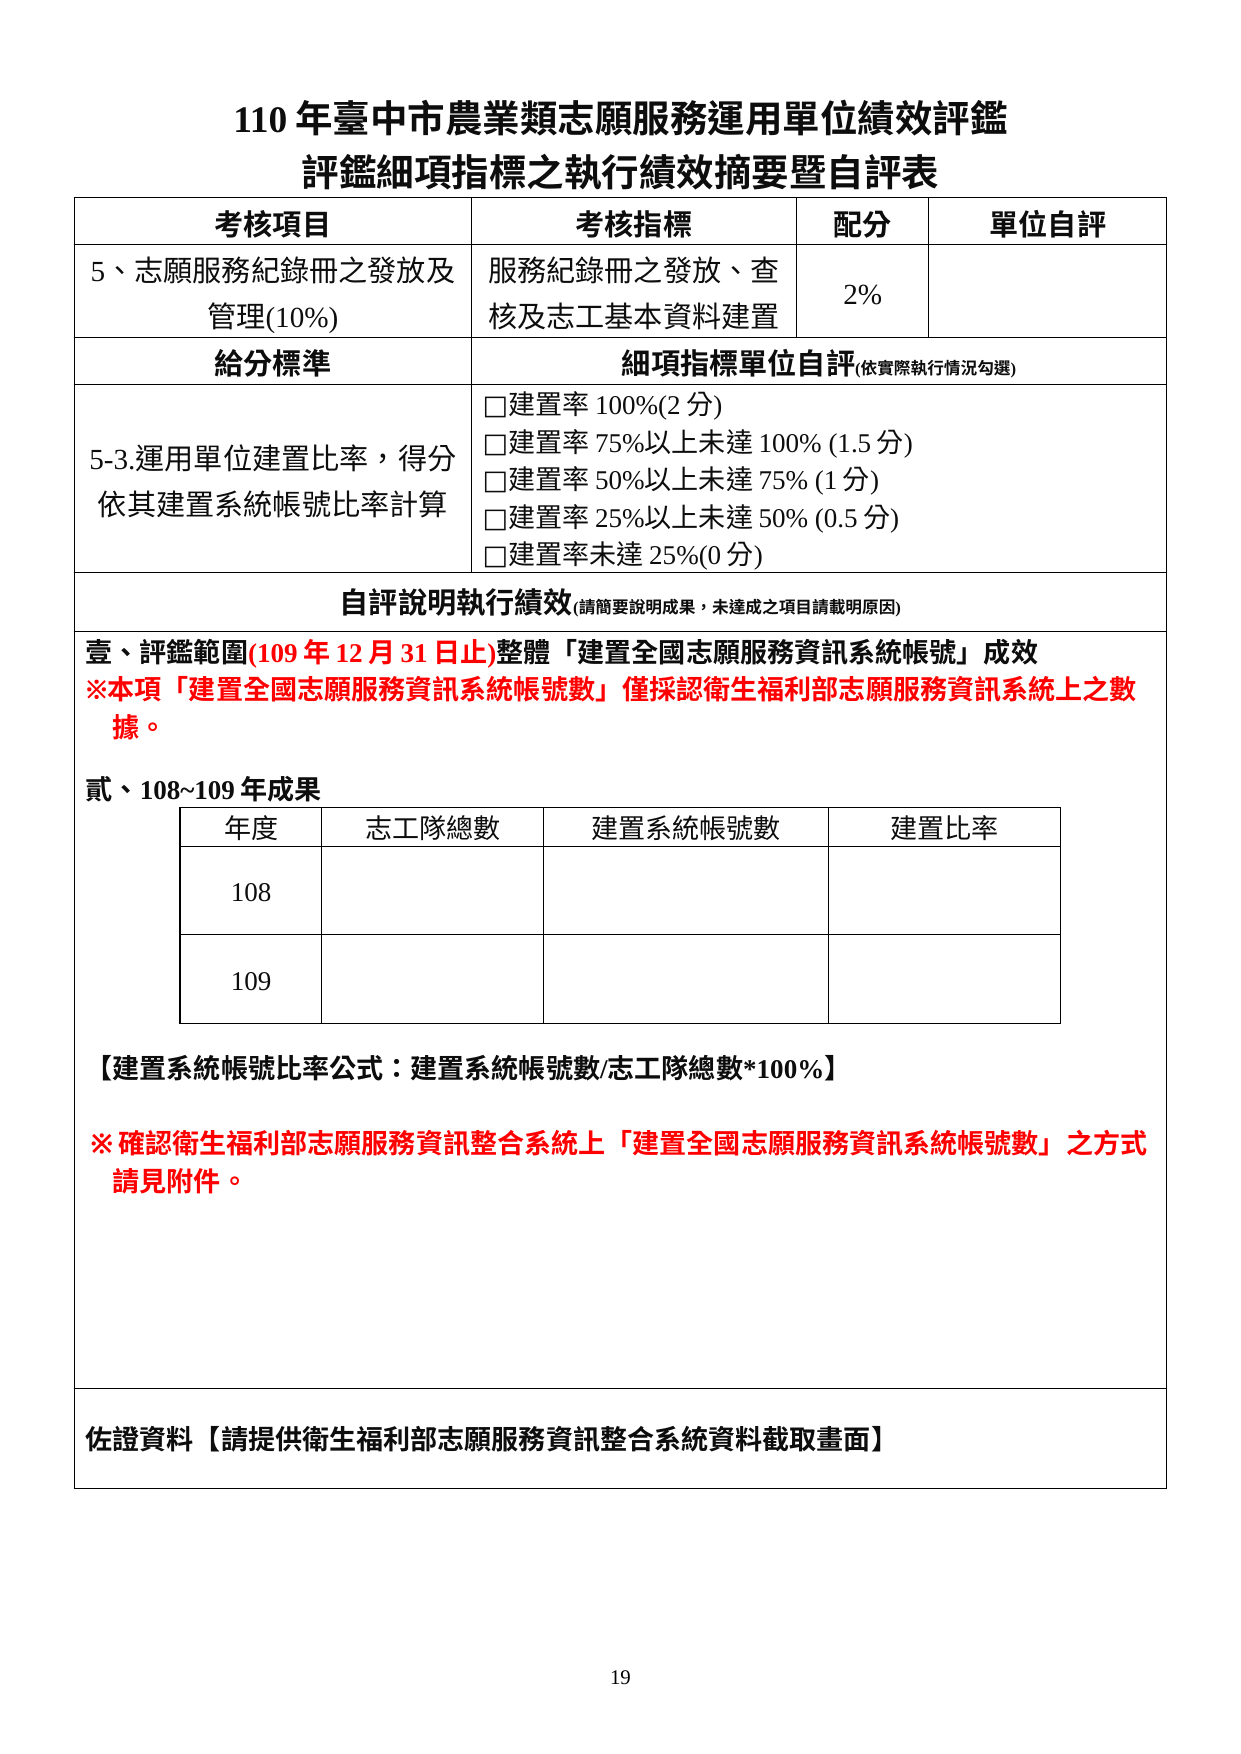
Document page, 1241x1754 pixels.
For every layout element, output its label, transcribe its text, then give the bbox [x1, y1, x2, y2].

table_cell 2% [797, 245, 928, 337]
text 110年臺中市農業類志願服務運用單位績效評鑑 [118, 89, 1122, 143]
table_header 建置比率 [829, 808, 1060, 846]
table_header 志工隊總數 [322, 808, 543, 846]
table_cell 細項指標單位自評(依實際執行情況勾選) [472, 338, 1166, 384]
table_header 配分 [797, 198, 928, 244]
table_cell 5-3.運用單位建置比率，得分依其建置系統帳號比率計算 [75, 385, 471, 572]
text 評鑑細項指標之執行績效摘要暨自評表 [118, 143, 1122, 197]
table_cell [829, 847, 1060, 934]
table_cell 109 [181, 935, 321, 1023]
table_cell 服務紀錄冊之發放、查核及志工基本資料建置 [472, 245, 796, 337]
table_cell 5、志願服務紀錄冊之發放及管理(10%) [75, 245, 471, 337]
table_cell 108 [181, 847, 321, 934]
table_cell 壹、評鑑範圍(109年12月31日止)整體「建置全國志願服務資訊系統帳號」成效 ※本項「建置全國志願服務資訊系統帳號數」僅採認衛生福利部志願服務資訊系統上之數據。 貳、108~109年成果 【建置系統帳號比率公式：建置系統帳號數/志工隊總數*100%】 ※確認衛生福利部志願服務資訊整合系統上「建置全國志願服務資訊系統帳號數」之方式請見附件。 [75, 632, 1166, 1388]
table_cell [544, 935, 828, 1023]
table_cell [929, 245, 1166, 337]
table_header 建置系統帳號數 [544, 808, 828, 846]
table_cell [544, 847, 828, 934]
table_cell [829, 935, 1060, 1023]
table_header 單位自評 [929, 198, 1166, 244]
table_header 考核項目 [75, 198, 471, 244]
table_cell [322, 935, 543, 1023]
table_header 年度 [181, 808, 321, 846]
table_header 考核指標 [472, 198, 796, 244]
table_cell □建置率100%(2分) □建置率75%以上未達100% (1.5分) □建置率50%以上未達75% (1分) □建置率25%以上未達50% (0.5分) □建置率未達25%(0分) [472, 385, 1166, 572]
table_cell 自評說明執行績效(請簡要說明成果，未達成之項目請載明原因) [75, 573, 1166, 631]
table_cell 給分標準 [75, 338, 471, 384]
table_cell 佐證資料【請提供衛生福利部志願服務資訊整合系統資料截取畫面】 [75, 1389, 1166, 1488]
table_cell [322, 847, 543, 934]
